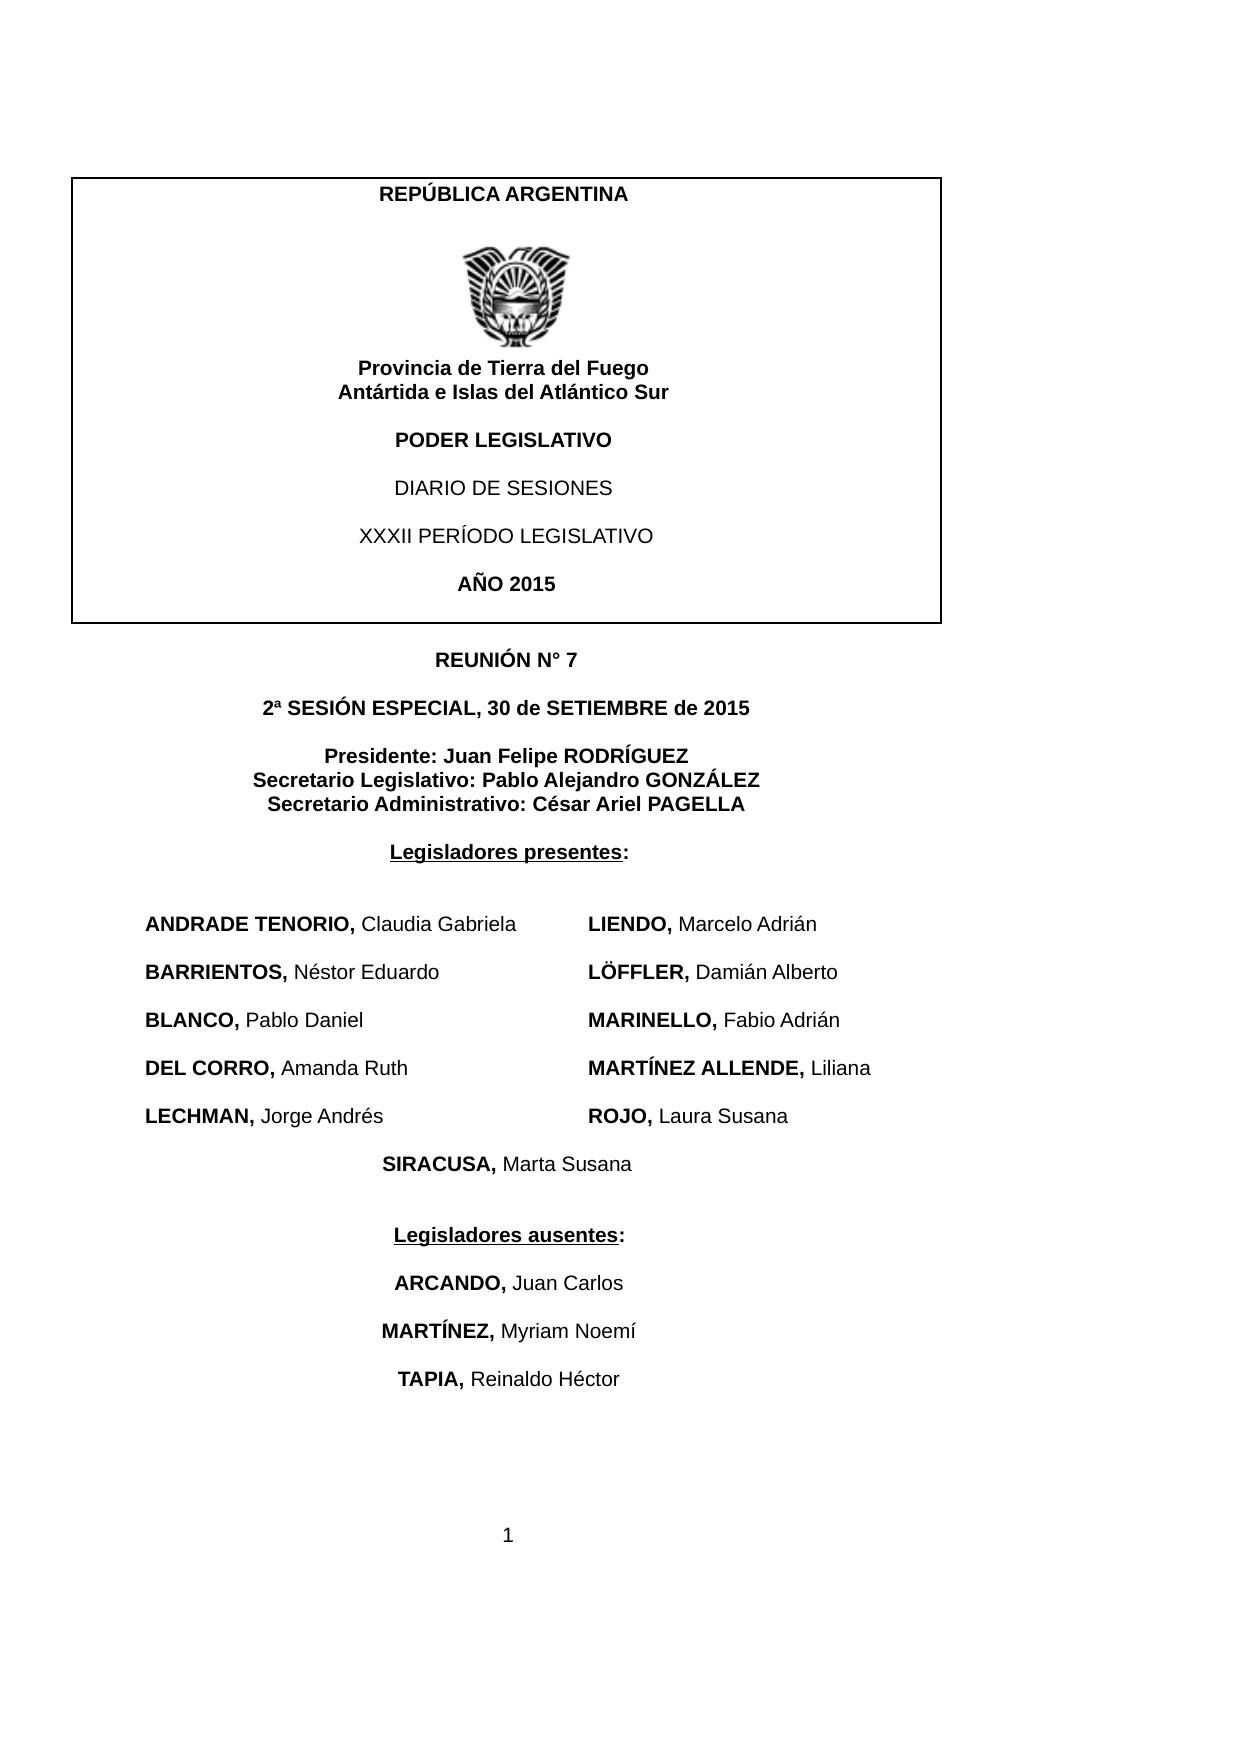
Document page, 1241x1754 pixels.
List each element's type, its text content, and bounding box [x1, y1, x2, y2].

text Secretario Legislativo: Pablo Alejandro GONZÁLEZ [71, 768, 942, 792]
text SIRACUSA, Marta Susana [71, 1151, 943, 1175]
text ARCANDO, Juan Carlos [71, 1271, 946, 1295]
text Secretario Administrativo: César Ariel PAGELLA [71, 792, 942, 816]
text DIARIO DE SESIONES [73, 471, 940, 499]
text BARRIENTOS, Néstor Eduardo LÖFFLER, Damián Alberto [71, 960, 946, 984]
text Antártida e Islas del Atlántico Sur [73, 375, 940, 404]
picture [450, 230, 608, 356]
text DEL CORRO, Amanda Ruth MARTÍNEZ ALLENDE, Liliana [71, 1056, 946, 1079]
text 2ª SESIÓN ESPECIAL, 30 de SETIEMBRE de 2015 [71, 696, 942, 720]
text ANDRADE TENORIO, Claudia Gabriela LIENDO, Marcelo Adrián [71, 912, 946, 936]
text REPÚBLICA ARGENTINA [73, 179, 940, 206]
text Presidente: Juan Felipe RODRÍGUEZ [71, 744, 942, 768]
text Legisladores ausentes: [71, 1223, 948, 1247]
text AÑO 2015 [73, 566, 940, 595]
text MARTÍNEZ, Myriam Noemí [71, 1319, 946, 1343]
text XXXII PERÍODO LEGISLATIVO [73, 518, 940, 547]
text PODER LEGISLATIVO [73, 423, 940, 452]
text BLANCO, Pablo Daniel MARINELLO, Fabio Adrián [71, 1008, 946, 1032]
text TAPIA, Reinaldo Héctor [71, 1367, 946, 1391]
text Provincia de Tierra del Fuego [73, 225, 940, 375]
text Legisladores presentes: [71, 840, 948, 864]
text LECHMAN, Jorge Andrés ROJO, Laura Susana [71, 1103, 946, 1127]
text REUNIÓN N° 7 [71, 648, 942, 672]
